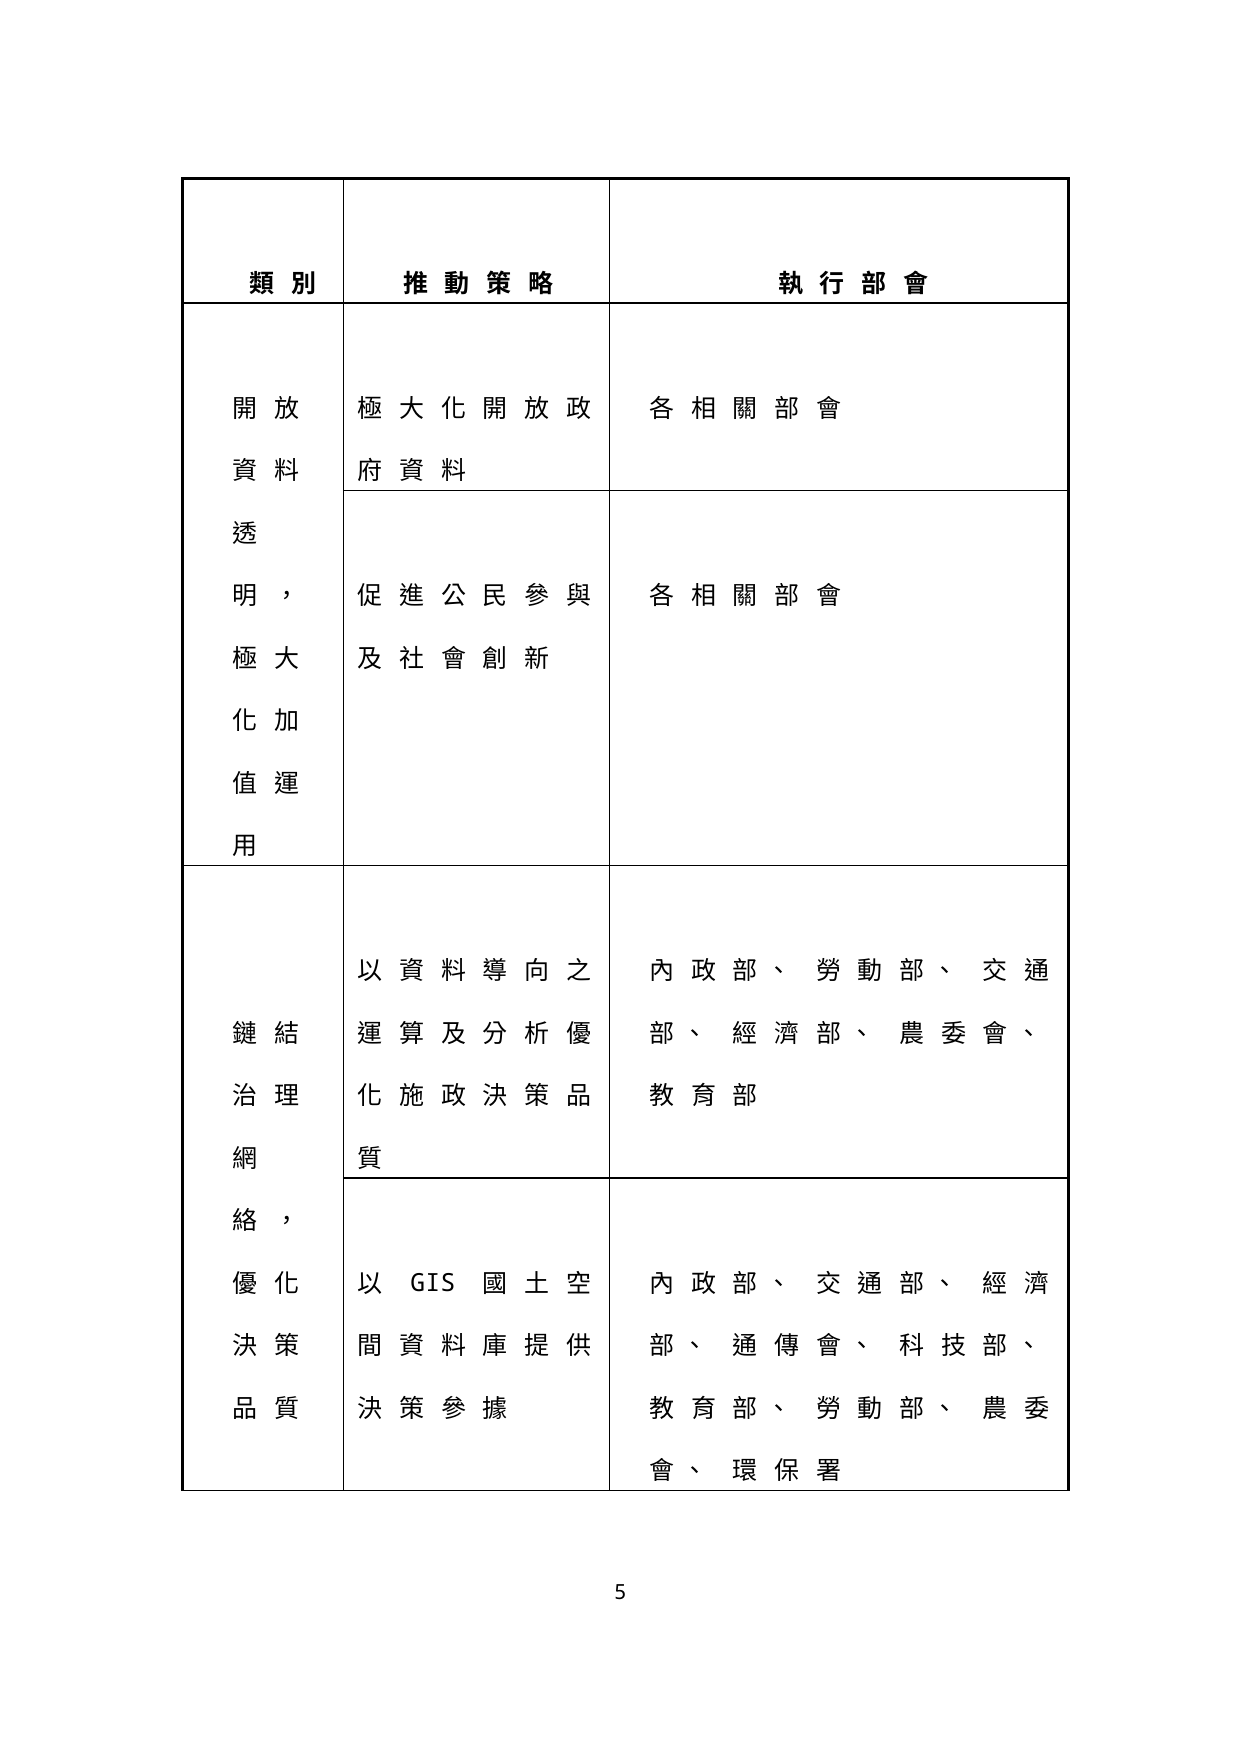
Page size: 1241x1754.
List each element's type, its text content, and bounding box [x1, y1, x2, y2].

table_cell 促進公民參與及社會創新 [344, 491, 609, 865]
table_cell 內政部、勞動部、交通部、經濟部、農委會、教育部 [610, 866, 1067, 1177]
table_cell 各相關部會 [610, 491, 1067, 865]
table_header 執行部會 [610, 180, 1067, 302]
table_cell 以GIS國土空間資料庫提供決策參據 [344, 1179, 609, 1490]
table_cell [1070, 1177, 1076, 1490]
table_cell [1070, 490, 1076, 865]
table_cell 鏈結治理網絡，優化決策品質 [184, 866, 343, 1490]
table_cell [1070, 302, 1076, 490]
table_header 推動策略 [344, 180, 609, 302]
table_cell 內政部、交通部、經濟部、通傳會、科技部、教育部、勞動部、農委會、環保署 [610, 1179, 1067, 1490]
table_cell 各相關部會 [610, 304, 1067, 490]
table_header 類別 [184, 180, 343, 302]
table_header [1070, 177, 1076, 302]
table_cell [1070, 865, 1076, 1177]
table_cell 以資料導向之運算及分析優化施政決策品質 [344, 866, 609, 1177]
table_cell 極大化開放政府資料 [344, 304, 609, 490]
table_cell 開放資料透明，極大化加值運用 [184, 304, 343, 865]
